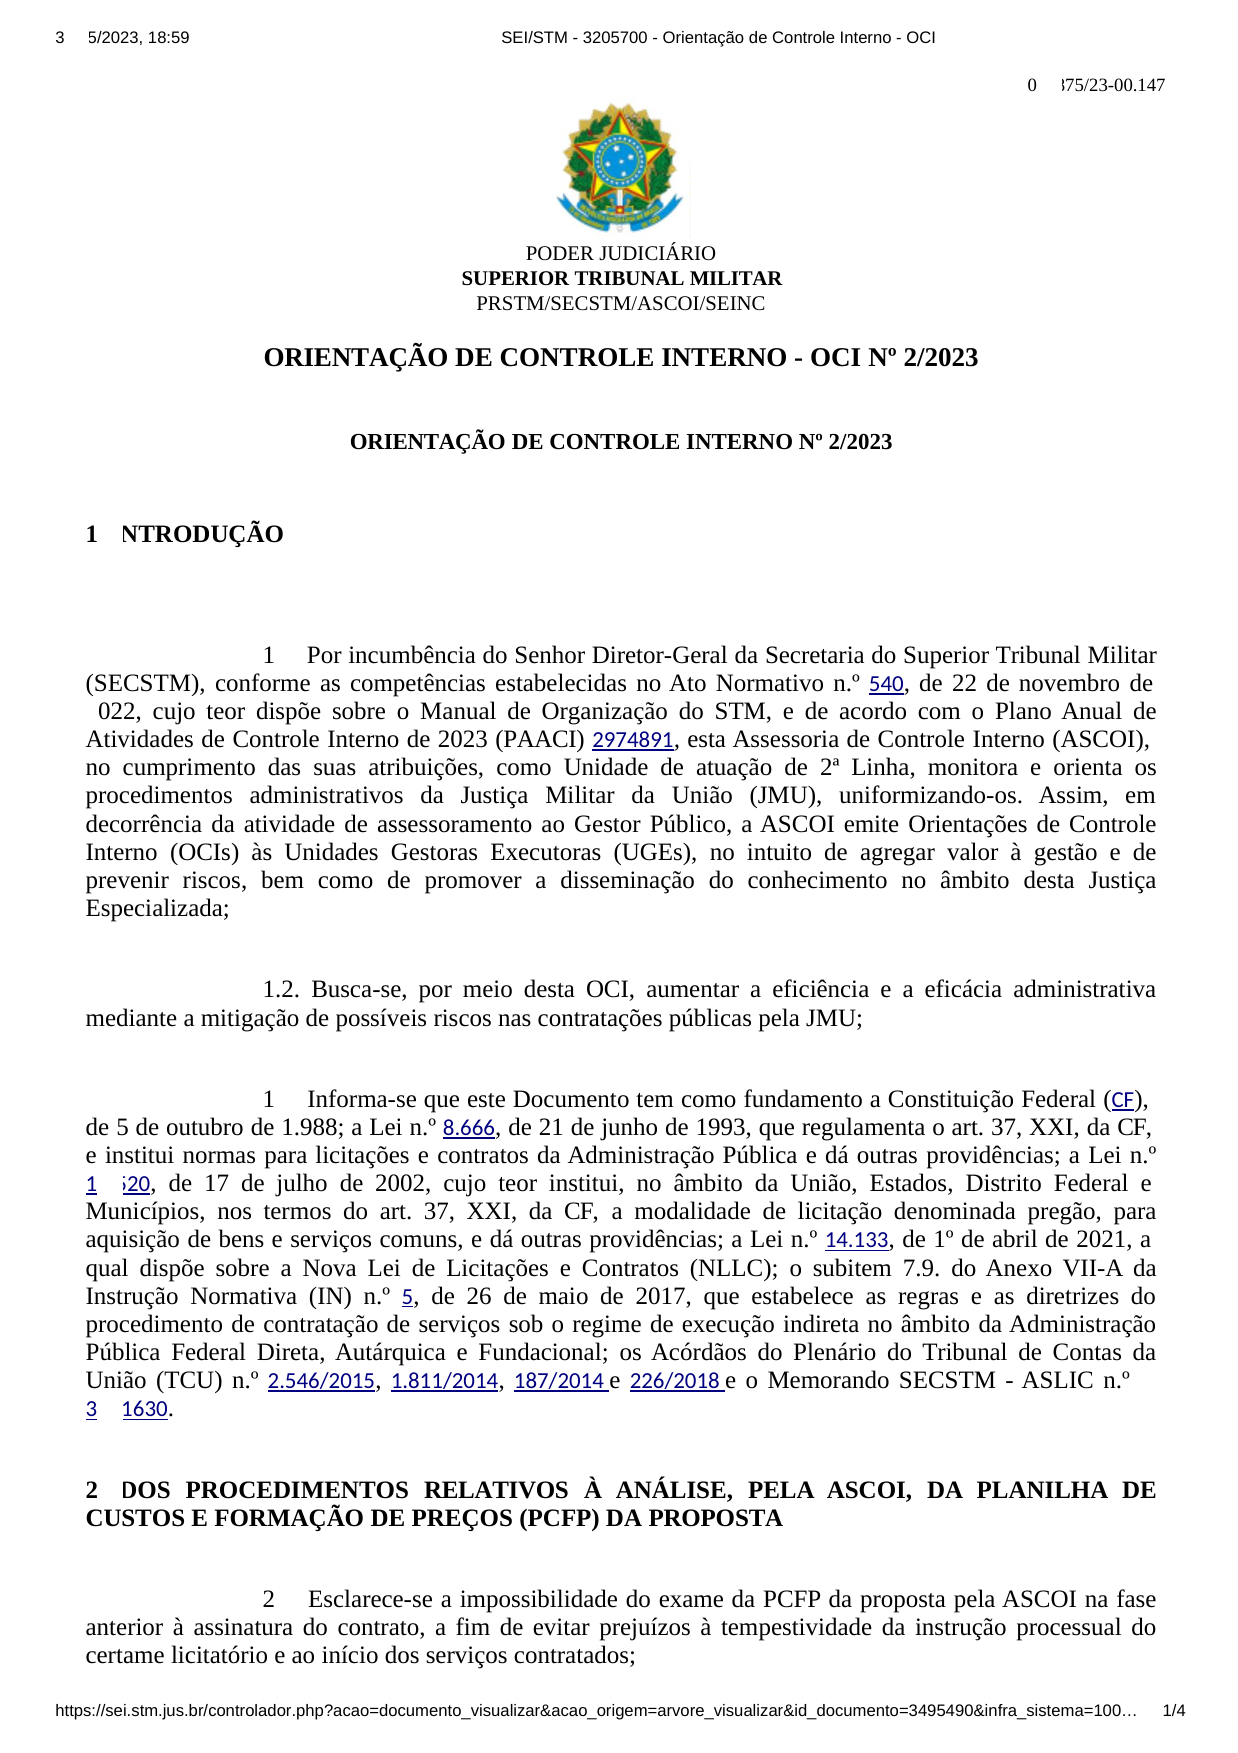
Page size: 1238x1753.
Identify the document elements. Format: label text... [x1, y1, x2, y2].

text SEI/STM - 3205700 - Orientação de Controle Interno - OCI [501, 29, 961, 47]
text SUPERIOR TRIBUNAL MILITAR [461, 267, 805, 290]
text . DOS PROCEDIMENTOS RELATIVOS À ANÁLISE, PELA ASCOI, DA PLANILHA DE [123, 1476, 1181, 1504]
text Instrução Normativa (IN) n.º 5, de 26 de maio de 2017, que estabelece as regras e as diretrizes do [85, 1282, 1181, 1310]
text qual dispõe sobre a Nova Lei de Licitações e Contratos (NLLC); o subitem 7.9. do Anexo VII-A da [85, 1254, 1181, 1282]
text 0 [1027, 74, 1062, 95]
text 1 [262, 976, 275, 1003]
text .3. Informa-se que este Documento tem como fundamento a Constituição Federal (CF), [300, 1085, 1181, 1113]
text de 5 de outubro de 1.988; a Lei n.º 8.666, de 21 de junho de 1993, que regulamenta o art. 37, XXI, da CF, [85, 1113, 1181, 1141]
text procedimentos administrativos da Justiça Militar da União (JMU), uniformizando-os. Assim, em [85, 782, 1181, 809]
text .2. Busca-se, por meio desta OCI, aumentar a eficiência e a eficácia administrativa [275, 976, 1181, 1003]
text ORIENTAÇÃO DE CONTROLE INTERNO Nº 2/2023 [349, 429, 917, 454]
text . INTRODUÇÃO [123, 521, 309, 548]
text Atividades de Controle Interno de 2023 (PAACI) 2974891, esta Assessoria de Controle Interno (ASCOI), [85, 726, 1181, 753]
text Pública Federal Direta, Autárquica e Fundacional; os Acórdãos do Plenário do Tribunal de Contas da [85, 1338, 1181, 1366]
text PODER JUDICIÁRIO [526, 242, 805, 265]
text prevenir riscos, bem como de promover a disseminação do conhecimento no âmbito desta Justiça [85, 866, 1181, 894]
text 1/05/2023, 18:59 [89, 29, 214, 47]
text decorrência da atividade de assessoramento ao Gestor Público, a ASCOI emite Orientações de Controle [85, 810, 1181, 838]
text ORIENTAÇÃO DE CONTROLE INTERNO - OCI Nº 2/2023 [263, 342, 1003, 372]
text PRSTM/SECSTM/ASCOI/SEINC [476, 292, 805, 315]
text 1 [85, 1169, 123, 1197]
text 022, cujo teor dispõe sobre o Manual de Organização do STM, e de acordo com o Plano Anual de [98, 697, 1181, 725]
text Municípios, nos termos do art. 37, XXI, da CF, a modalidade de licitação denominada pregão, para [85, 1198, 1181, 1225]
text 3 [55, 29, 89, 47]
text 0.520, de 17 de julho de 2002, cujo teor institui, no âmbito da União, Estados, Distrito Federal e [123, 1169, 1181, 1197]
text .1. Esclarece-se a impossibilidade do exame da PCFP da proposta pela ASCOI na fase [300, 1585, 1181, 1613]
text 06875/23-00.147 [1062, 74, 1191, 95]
text União (TCU) n.º 2.546/2015, 1.811/2014, 187/2014 e 226/2018 e o Memorando SECSTM - ASLIC n.º [85, 1366, 1181, 1394]
text 201630. [123, 1395, 204, 1422]
text e institui normas para licitações e contratos da Administração Pública e dá outras providências; a Lei n.º [85, 1141, 1181, 1169]
text 1 [262, 641, 300, 669]
text Especializada; [85, 894, 1181, 922]
text (SECSTM), conforme as competências estabelecidas no Ato Normativo n.º 540, de 22 de novembro de [85, 669, 1181, 697]
text .1. Por incumbência do Senhor Diretor-Geral da Secretaria do Superior Tribunal Militar [300, 641, 1181, 669]
text 2 [85, 1476, 123, 1504]
text procedimento de contratação de serviços sob o regime de execução indireta no âmbito da Administração [85, 1310, 1181, 1338]
text 2 [262, 1585, 300, 1613]
text https://sei.stm.jus.br/controlador.php?acao=documento_visualizar&acao_origem=arvore_visualizar&id_documento=3495490&infra_sistema=100… 1/4 [55, 1702, 1209, 1720]
text CUSTOS E FORMAÇÃO DE PREÇOS (PCFP) DA PROPOSTA [85, 1504, 806, 1532]
text anterior à assinatura do contrato, a fim de evitar prejuízos à tempestividade da instrução processual do [85, 1613, 1181, 1641]
text no cumprimento das suas atribuições, como Unidade de atuação de 2ª Linha, monitora e orienta os [85, 754, 1181, 781]
text 1 [85, 521, 123, 548]
text 3 [85, 1395, 123, 1422]
text mediante a mitigação de possíveis riscos nas contratações públicas pela JMU; [85, 1004, 888, 1032]
text 1 [262, 1085, 300, 1113]
text aquisição de bens e serviços comuns, e dá outras providências; a Lei n.º 14.133, de 1º de abril de 2021, a [85, 1226, 1181, 1253]
text certame licitatório e ao início dos serviços contratados; [85, 1642, 1181, 1669]
text Interno (OCIs) às Unidades Gestoras Executoras (UGEs), no intuito de agregar valor à gestão e de [85, 838, 1181, 866]
